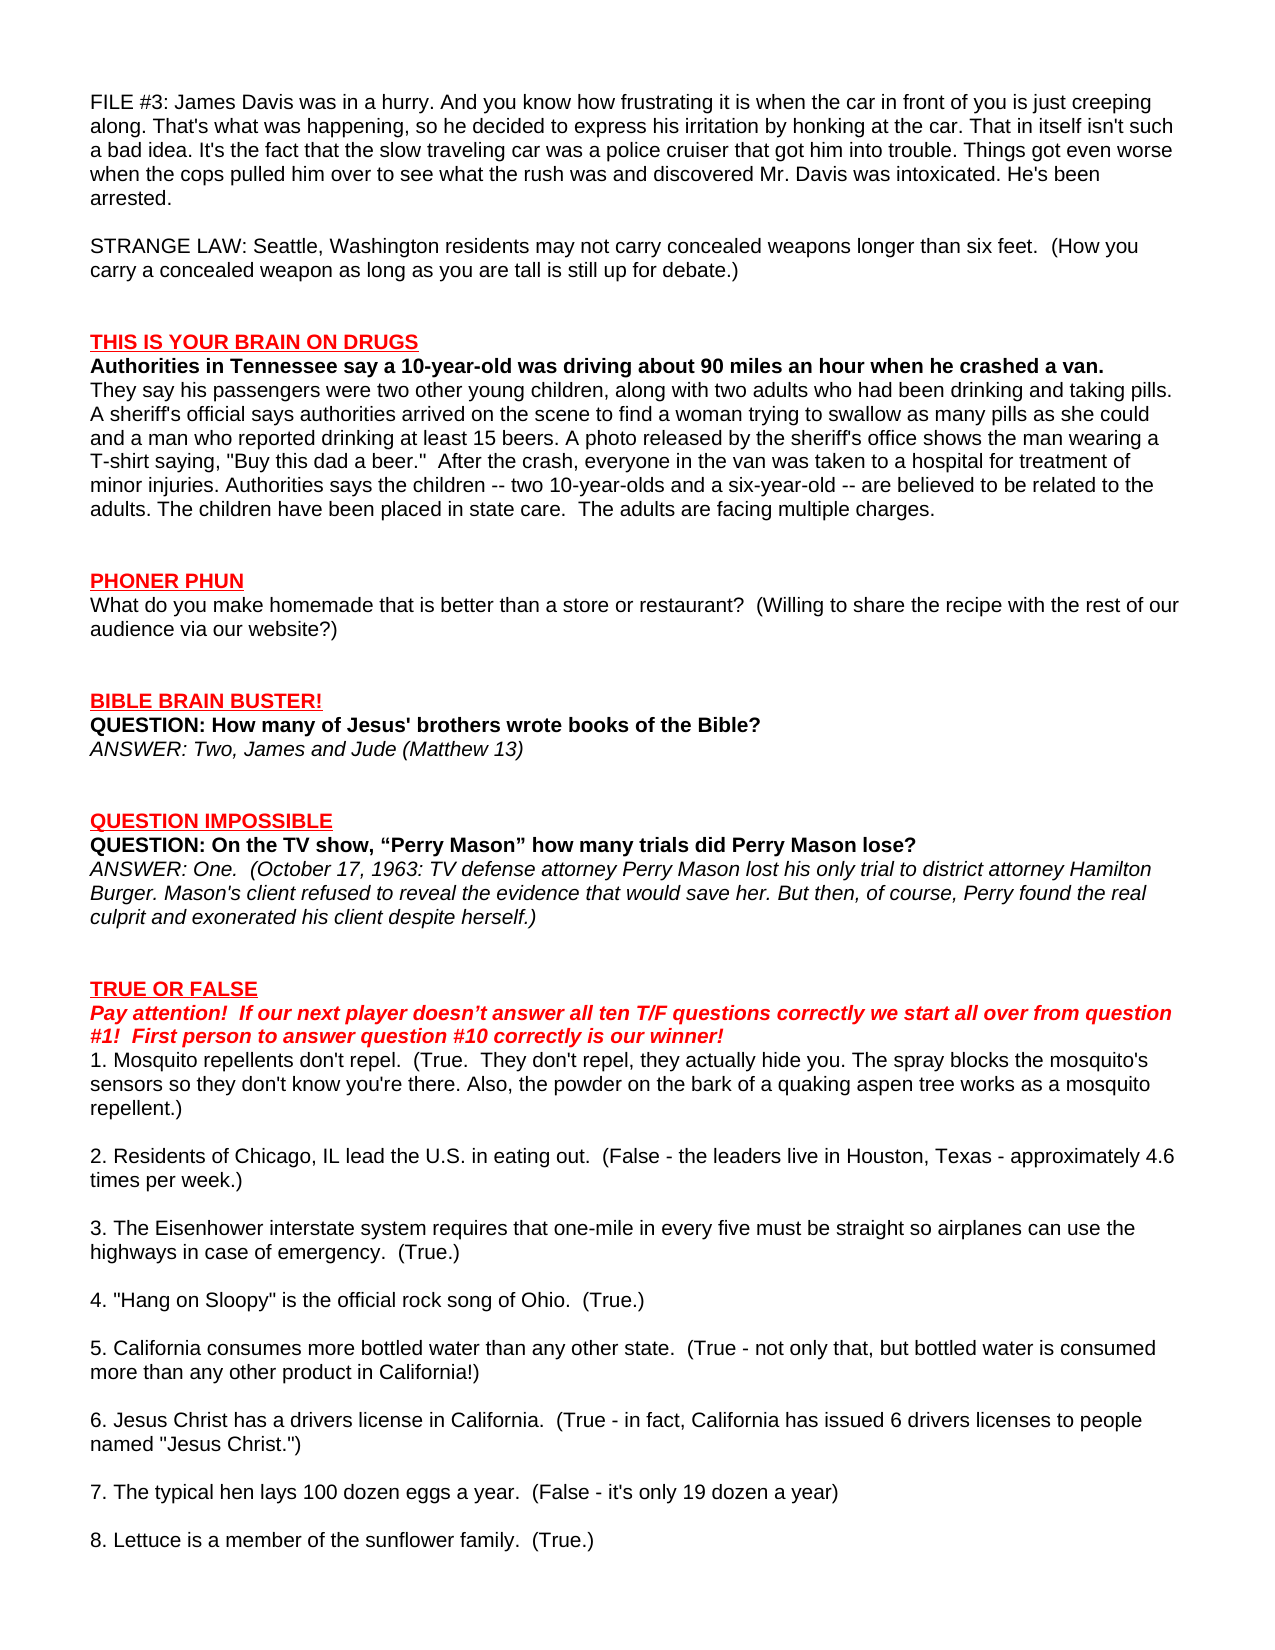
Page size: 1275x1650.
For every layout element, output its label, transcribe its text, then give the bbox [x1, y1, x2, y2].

text FILE #3: James Davis was in a hurry. And you know how frustrating it is when the car in front of you is just creeping along. That's what was happening, so he decided to express his irritation by honking at the car. That in itself isn't such a bad idea. It's the fact that the slow traveling car was a police cruiser that got him into trouble. Things got even worse when the cops pulled him over to see what the rush was and discovered Mr. Davis was intoxicated. He's been arrested. [90, 90, 1185, 210]
text THIS IS YOUR BRAIN ON DRUGS [90, 329, 1185, 353]
text Authorities in Tennessee say a 10-year-old was driving about 90 miles an hour when he crashed a van. [90, 353, 1185, 377]
text BIBLE BRAIN BUSTER! [90, 689, 1185, 713]
text QUESTION: On the TV show, “Perry Mason” how many trials did Perry Mason lose? [90, 833, 1185, 857]
text QUESTION IMPOSSIBLE [90, 809, 1185, 833]
text QUESTION: How many of Jesus' brothers wrote books of the Bible? [90, 713, 1185, 737]
text ANSWER: One. (October 17, 1963: TV defense attorney Perry Mason lost his only trial to district attorney Hamilton Burger. Mason's client refused to reveal the evidence that would save her. But then, of course, Perry found the real culprit and exonerated his client despite herself.) [90, 857, 1185, 928]
text Pay attention! If our next player doesn’t answer all ten T/F questions correctly we start all over from question #1! First person to answer question #10 correctly is our winner! [90, 1000, 1185, 1048]
text ANSWER: Two, James and Jude (Matthew 13) [90, 737, 1185, 761]
text PHONER PHUN [90, 569, 1185, 593]
text 1. Mosquito repellents don't repel. (True. They don't repel, they actually hide you. The spray blocks the mosquito's sensors so they don't know you're there. Also, the powder on the bark of a quaking aspen tree works as a mosquito repellent.) [90, 1048, 1185, 1120]
text 8. Lettuce is a member of the sunflower family. (True.) [90, 1527, 1185, 1551]
text They say his passengers were two other young children, along with two adults who had been drinking and taking pills. A sheriff's official says authorities arrived on the scene to find a woman trying to swallow as many pills as she could and a man who reported drinking at least 15 beers. A photo released by the sheriff's office shows the man wearing a T-shirt saying, "Buy this dad a beer." After the crash, everyone in the van was taken to a hospital for treatment of minor injuries. Authorities says the children -- two 10-year-olds and a six-year-old -- are believed to be related to the adults. The children have been placed in state care. The adults are facing multiple charges. [90, 377, 1185, 521]
text 2. Residents of Chicago, IL lead the U.S. in eating out. (False - the leaders live in Houston, Texas - approximately 4.6 times per week.) [90, 1144, 1185, 1192]
text STRANGE LAW: Seattle, Washington residents may not carry concealed weapons longer than six feet. (How you carry a concealed weapon as long as you are tall is still up for debate.) [90, 234, 1185, 282]
text 5. California consumes more bottled water than any other state. (True - not only that, but bottled water is consumed more than any other product in California!) [90, 1336, 1185, 1384]
text TRUE OR FALSE [90, 976, 1185, 1000]
text 3. The Eisenhower interstate system requires that one-mile in every five must be straight so airplanes can use the highways in case of emergency. (True.) [90, 1216, 1185, 1264]
text 6. Jesus Christ has a drivers license in California. (True - in fact, California has issued 6 drivers licenses to people named "Jesus Christ.") [90, 1408, 1185, 1456]
text 4. "Hang on Sloopy" is the official rock song of Ohio. (True.) [90, 1288, 1185, 1312]
text What do you make homemade that is better than a store or restaurant? (Willing to share the recipe with the rest of our audience via our website?) [90, 593, 1185, 641]
text 7. The typical hen lays 100 dozen eggs a year. (False - it's only 19 dozen a year) [90, 1479, 1185, 1503]
